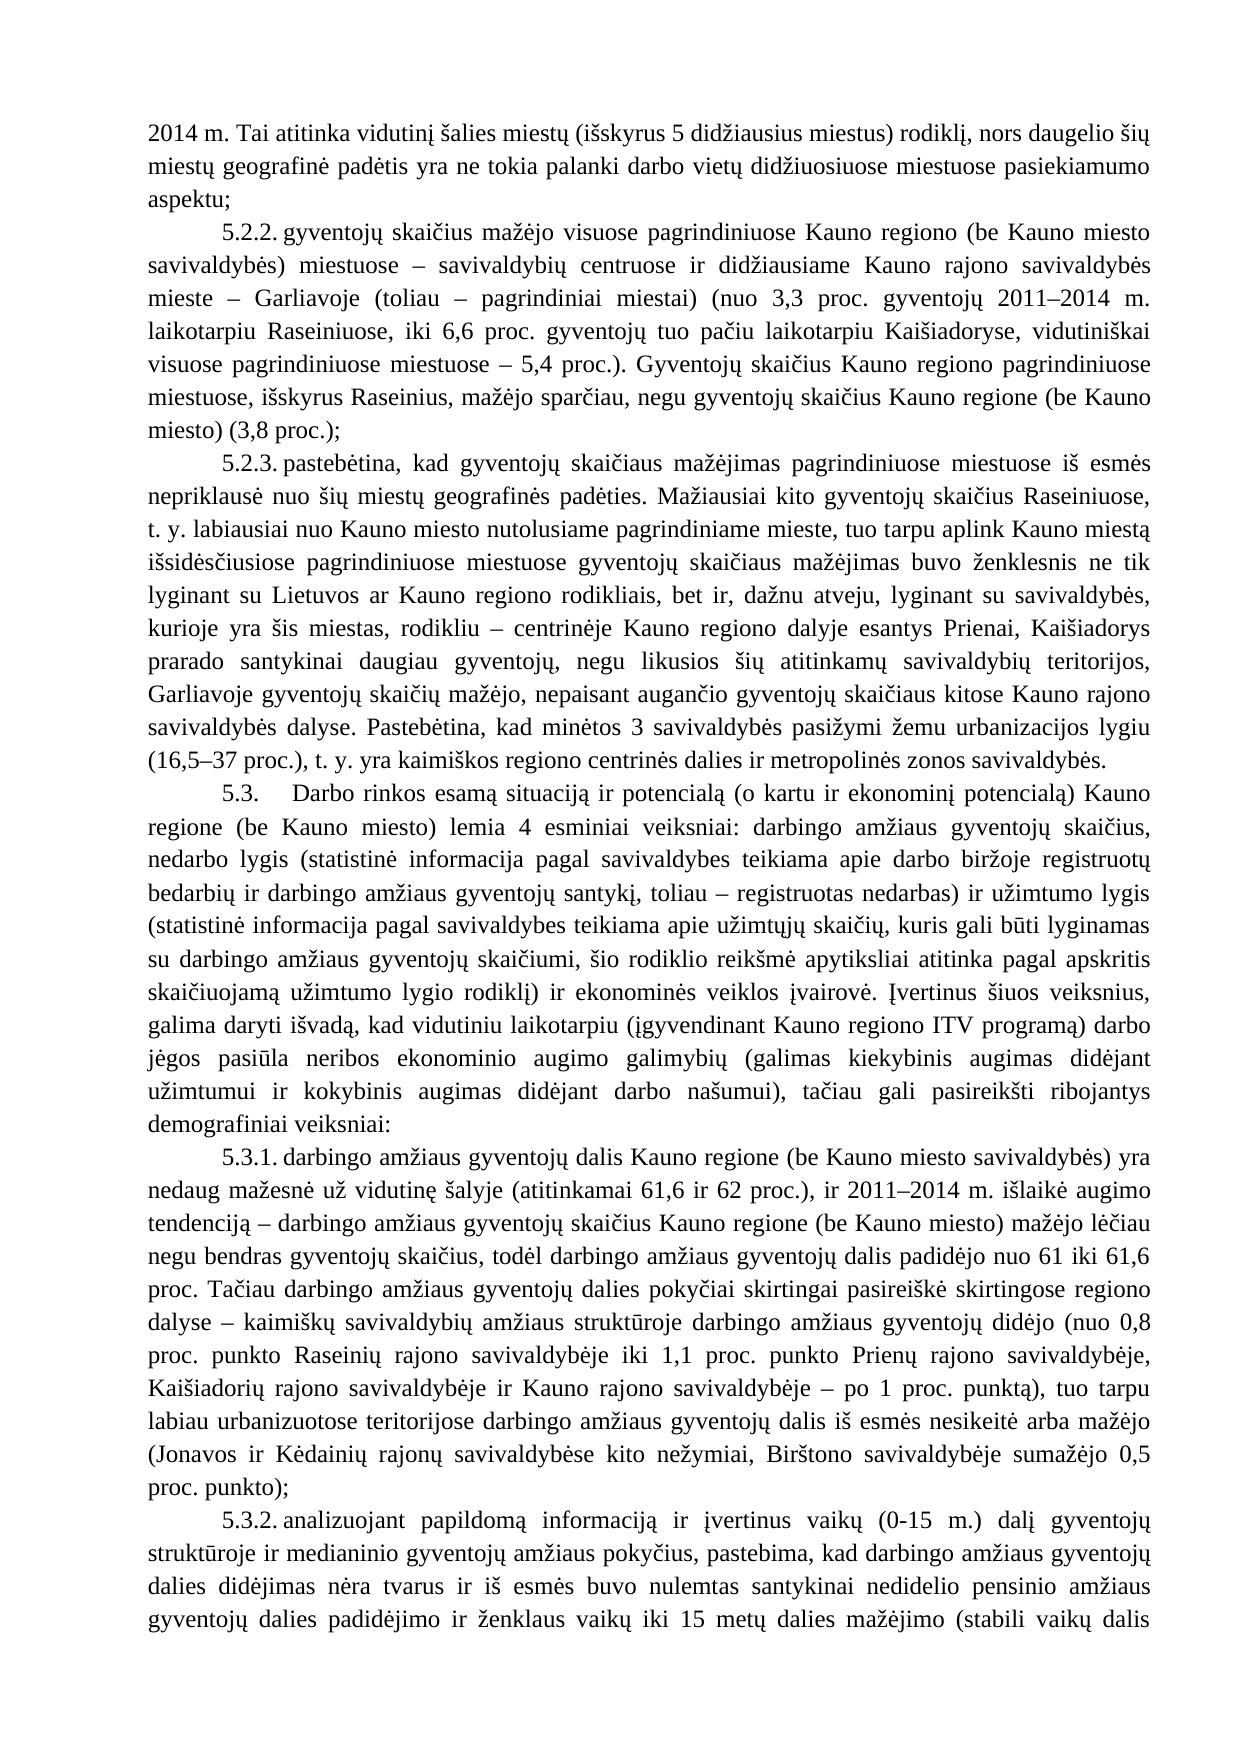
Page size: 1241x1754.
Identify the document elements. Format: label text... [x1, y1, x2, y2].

text 5.3. Darbo rinkos esamą situaciją ir potencialą (o kartu ir ekonominį potencialą) Kauno regione (be Kauno miesto) lemia 4 esminiai veiksniai: darbingo amžiaus gyventojų skaičius, nedarbo lygis (statistinė informacija pagal savivaldybes teikiama apie darbo biržoje registruotų bedarbių ir darbingo amžiaus gyventojų santykį, toliau – registruotas nedarbas) ir užimtumo lygis (statistinė informacija pagal savivaldybes teikiama apie užimtųjų skaičių, kuris gali būti lyginamas su darbingo amžiaus gyventojų skaičiumi, šio rodiklio reikšmė apytiksliai atitinka pagal apskritis skaičiuojamą užimtumo lygio rodiklį) ir ekonominės veiklos įvairovė. Įvertinus šiuos veiksnius, galima daryti išvadą, kad vidutiniu laikotarpiu (įgyvendinant Kauno regiono ITV programą) darbo jėgos pasiūla neribos ekonominio augimo galimybių (galimas kiekybinis augimas didėjant užimtumui ir kokybinis augimas didėjant darbo našumui), tačiau gali pasireikšti ribojantys demografiniai veiksniai: [148, 778, 1152, 1137]
text 5.2.3. pastebėtina, kad gyventojų skaičiaus mažėjimas pagrindiniuose miestuose iš esmės nepriklausė nuo šių miestų geografinės padėties. Mažiausiai kito gyventojų skaičius Raseiniuose, t. y. labiausiai nuo Kauno miesto nutolusiame pagrindiniame mieste, tuo tarpu aplink Kauno miestą išsidėsčiusiose pagrindiniuose miestuose gyventojų skaičiaus mažėjimas buvo ženklesnis ne tik lyginant su Lietuvos ar Kauno regiono rodikliais, bet ir, dažnu atveju, lyginant su savivaldybės, kurioje yra šis miestas, rodikliu – centrinėje Kauno regiono dalyje esantys Prienai, Kaišiadorys prarado santykinai daugiau gyventojų, negu likusios šių atitinkamų savivaldybių teritorijos, Garliavoje gyventojų skaičių mažėjo, nepaisant augančio gyventojų skaičiaus kitose Kauno rajono savivaldybės dalyse. Pastebėtina, kad minėtos 3 savivaldybės pasižymi žemu urbanizacijos lygiu (16,5–37 proc.), t. y. yra kaimiškos regiono centrinės dalies ir metropolinės zonos savivaldybės. [148, 448, 1152, 774]
text 5.3.2. analizuojant papildomą informaciją ir įvertinus vaikų (0-15 m.) dalį gyventojų struktūroje ir medianinio gyventojų amžiaus pokyčius, pastebima, kad darbingo amžiaus gyventojų dalies didėjimas nėra tvarus ir iš esmės buvo nulemtas santykinai nedidelio pensinio amžiaus gyventojų dalies padidėjimo ir ženklaus vaikų iki 15 metų dalies mažėjimo (stabili vaikų dalis [148, 1505, 1152, 1633]
text 5.2.2. gyventojų skaičius mažėjo visuose pagrindiniuose Kauno regiono (be Kauno miesto savivaldybės) miestuose – savivaldybių centruose ir didžiausiame Kauno rajono savivaldybės mieste – Garliavoje (toliau – pagrindiniai miestai) (nuo 3,3 proc. gyventojų 2011–2014 m. laikotarpiu Raseiniuose, iki 6,6 proc. gyventojų tuo pačiu laikotarpiu Kaišiadoryse, vidutiniškai visuose pagrindiniuose miestuose – 5,4 proc.). Gyventojų skaičius Kauno regiono pagrindiniuose miestuose, išskyrus Raseinius, mažėjo sparčiau, negu gyventojų skaičius Kauno regione (be Kauno miesto) (3,8 proc.); [148, 217, 1152, 444]
text 5.3.1. darbingo amžiaus gyventojų dalis Kauno regione (be Kauno miesto savivaldybės) yra nedaug mažesnė už vidutinę šalyje (atitinkamai 61,6 ir 62 proc.), ir 2011–2014 m. išlaikė augimo tendenciją – darbingo amžiaus gyventojų skaičius Kauno regione (be Kauno miesto) mažėjo lėčiau negu bendras gyventojų skaičius, todėl darbingo amžiaus gyventojų dalis padidėjo nuo 61 iki 61,6 proc. Tačiau darbingo amžiaus gyventojų dalies pokyčiai skirtingai pasireiškė skirtingose regiono dalyse – kaimiškų savivaldybių amžiaus struktūroje darbingo amžiaus gyventojų didėjo (nuo 0,8 proc. punkto Raseinių rajono savivaldybėje iki 1,1 proc. punkto Prienų rajono savivaldybėje, Kaišiadorių rajono savivaldybėje ir Kauno rajono savivaldybėje – po 1 proc. punktą), tuo tarpu labiau urbanizuotose teritorijose darbingo amžiaus gyventojų dalis iš esmės nesikeitė arba mažėjo (Jonavos ir Kėdainių rajonų savivaldybėse kito nežymiai, Birštono savivaldybėje sumažėjo 0,5 proc. punkto); [148, 1142, 1152, 1501]
text 2014 m. Tai atitinka vidutinį šalies miestų (išskyrus 5 didžiausius miestus) rodiklį, nors daugelio šių miestų geografinė padėtis yra ne tokia palanki darbo vietų didžiuosiuose miestuose pasiekiamumo aspektu; [148, 118, 1152, 213]
